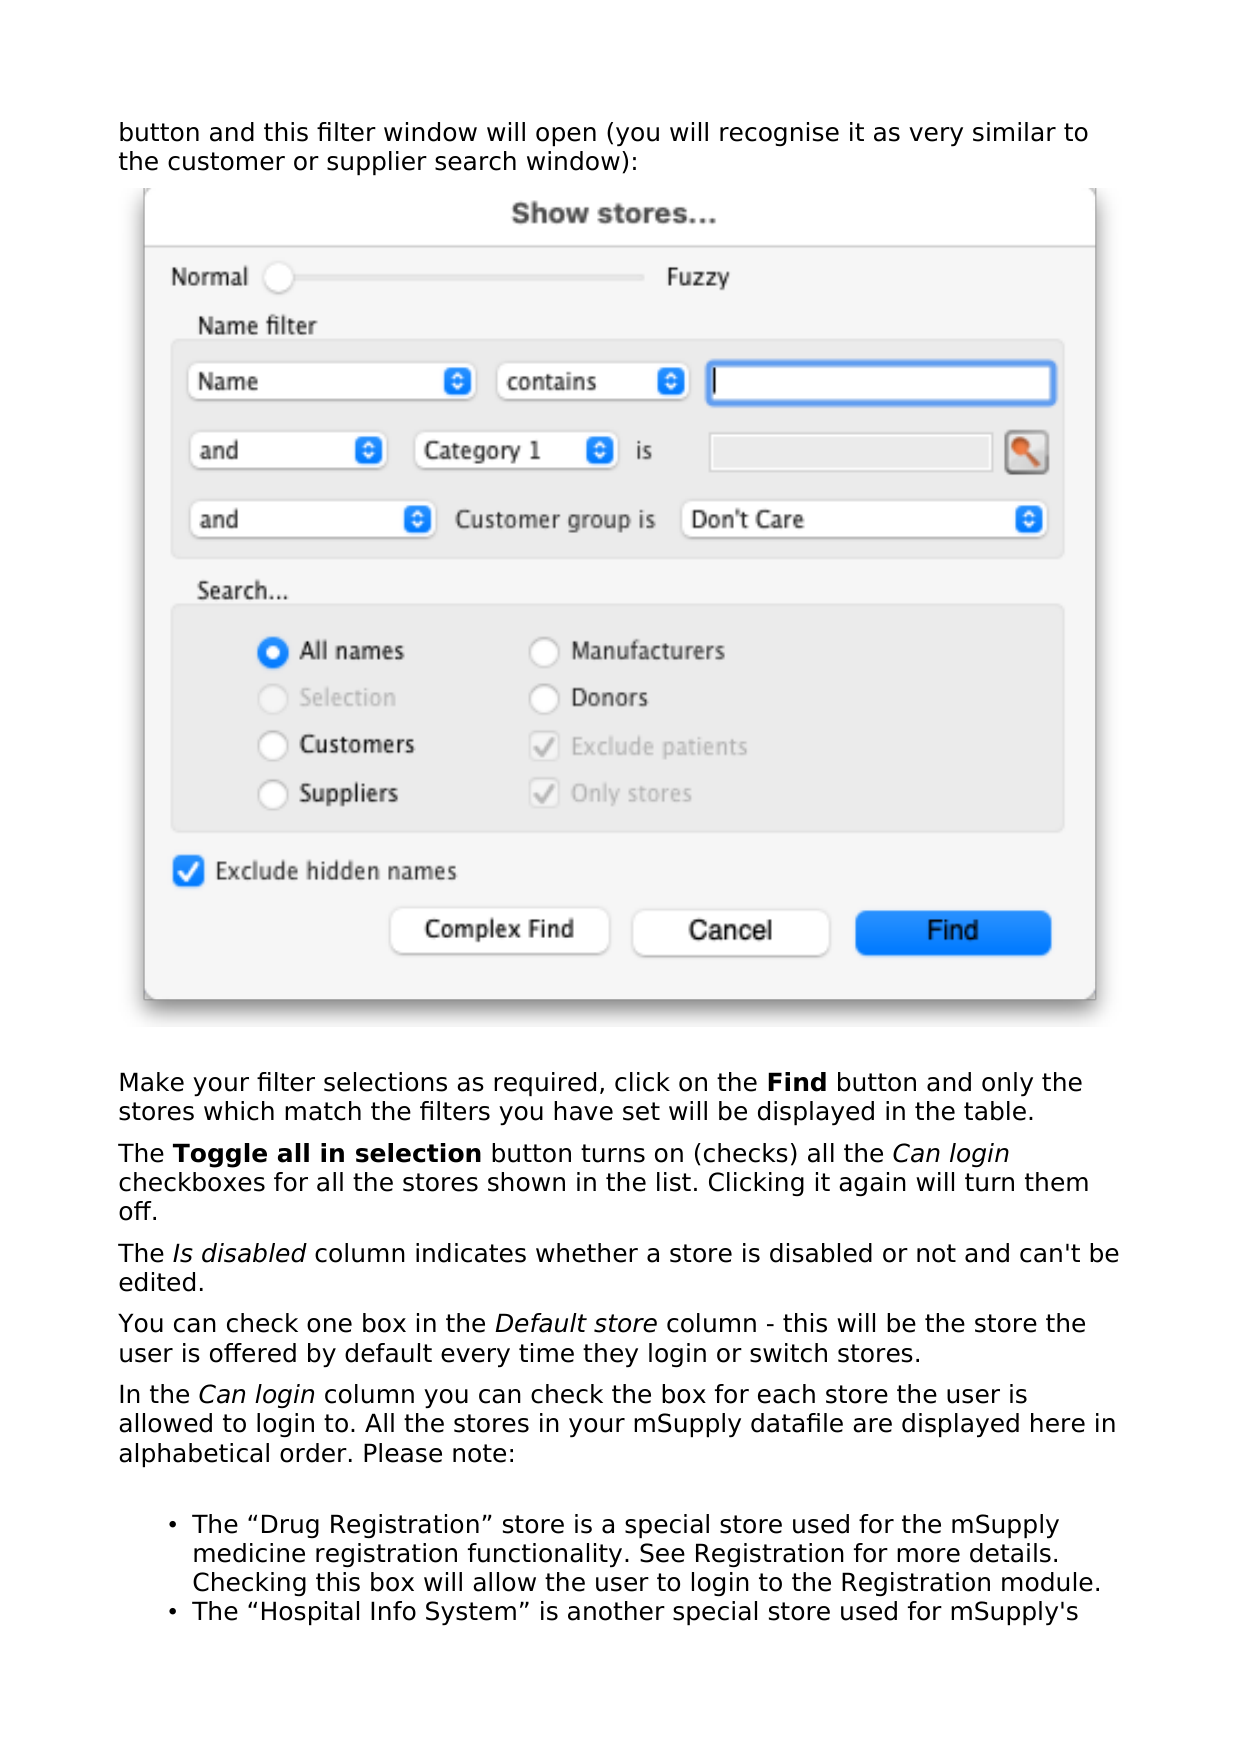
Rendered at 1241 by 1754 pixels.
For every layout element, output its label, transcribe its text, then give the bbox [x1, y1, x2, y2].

picture [118, 188, 1123, 1027]
text You can check one box in the Default store column - this will be the store the user is offered by default every time they login or switch stores. [118, 1310, 1122, 1368]
text The Toggle all in selection button turns on (checks) all the Can login checkboxes for all the stores shown in the list. Clicking it again will turn them off. [118, 1139, 1122, 1226]
text The Is disabled column indicates whether a store is disabled or not and can't be edited. [118, 1239, 1122, 1297]
list The “Hospital Info System” is another special store used for mSupply's [177, 1597, 1122, 1627]
text Make your filter selections as required, click on the Find button and only the stores which match the filters you have set will be displayed in the table. [118, 1068, 1122, 1126]
text button and this filter window will open (you will recognise it as very similar to the customer or supplier search window): [118, 118, 1122, 176]
text In the Can login column you can check the box for each store the user is allowed to login to. All the stores in your mSupply datafile are displayed here in alphabetical order. Please note: [118, 1381, 1122, 1468]
list The “Drug Registration” store is a special store used for the mSupply medicine registration functionality. See Registration for more details. Checking this box will allow the user to login to the Registration module. [177, 1510, 1122, 1597]
